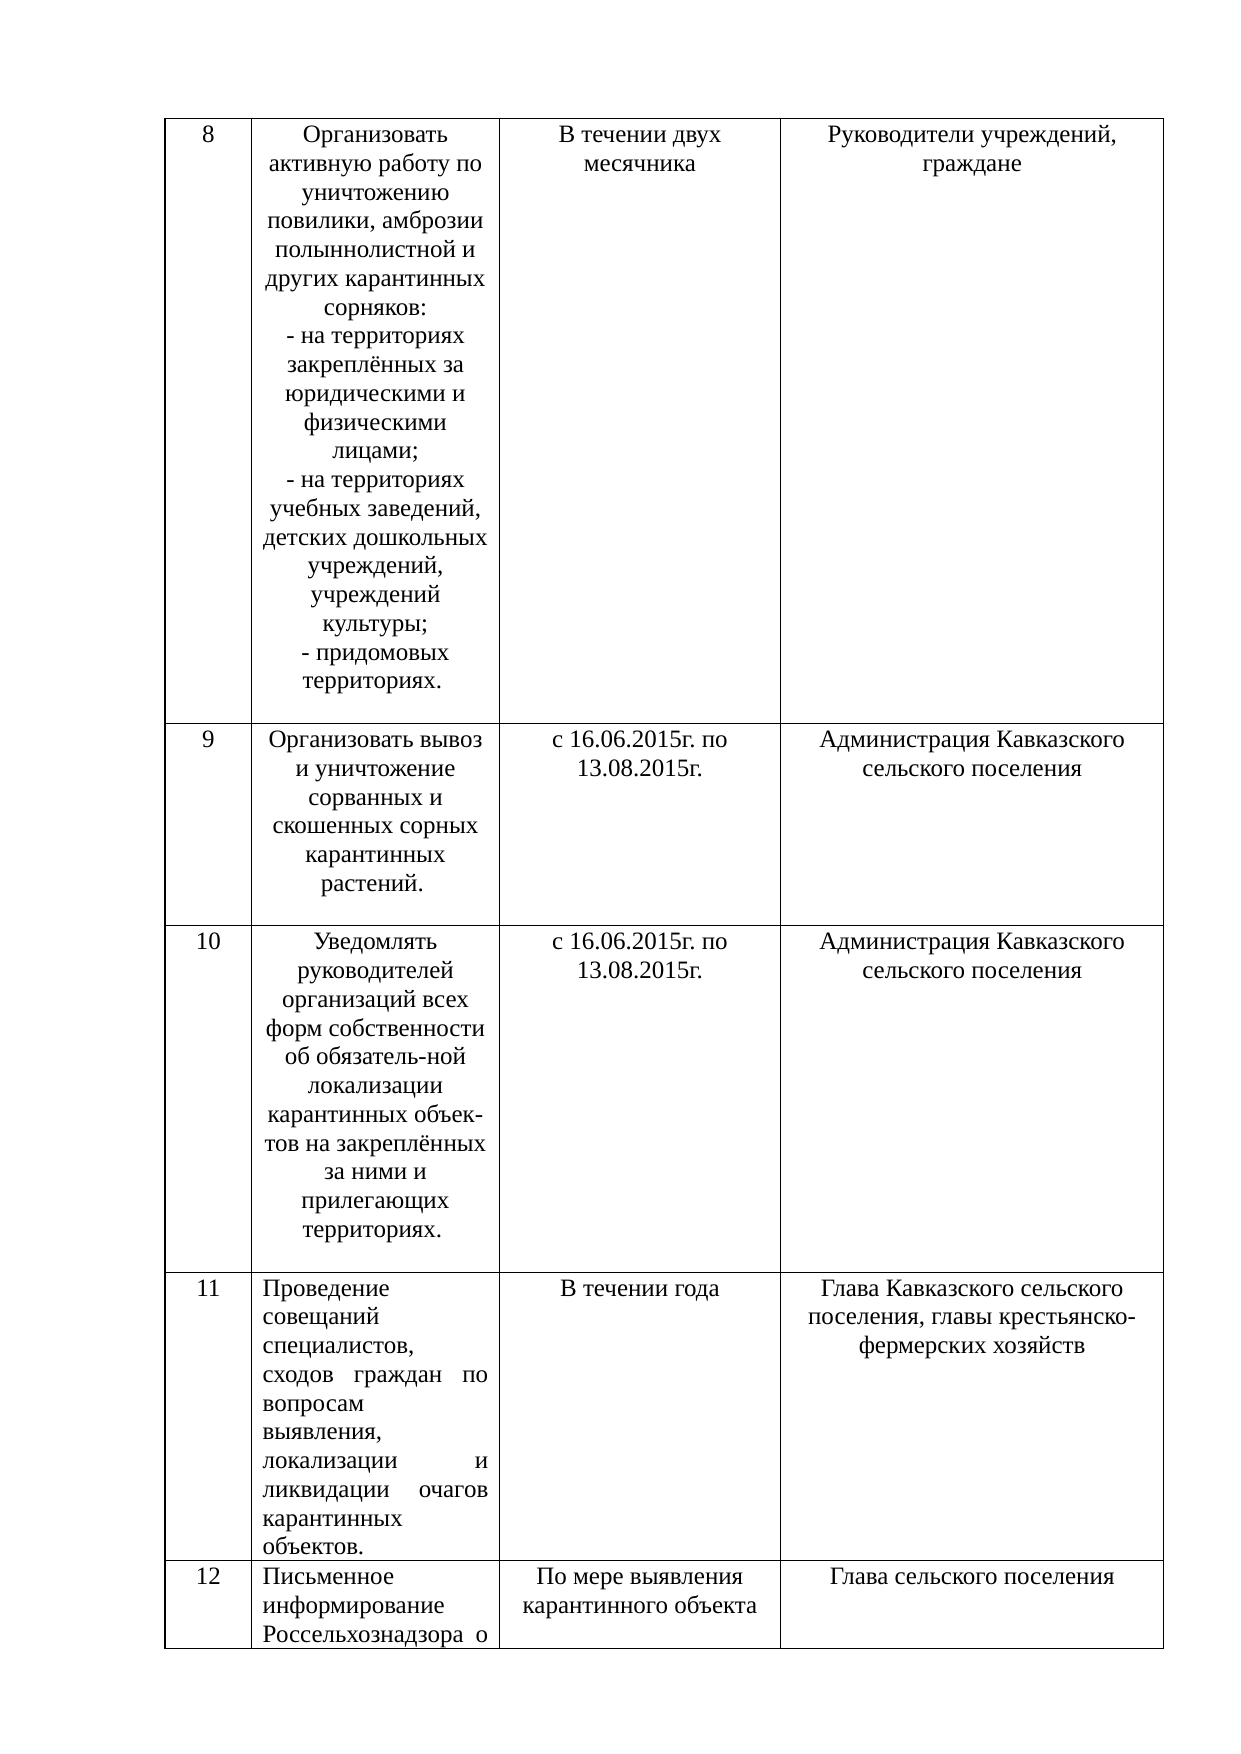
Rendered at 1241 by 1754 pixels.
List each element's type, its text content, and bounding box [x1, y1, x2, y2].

table_cell Организовать вывоз и уничтожение сорванных и скошенных сорных карантинных растений. [252, 724, 499, 925]
table_cell 10 [166, 926, 251, 1272]
table_cell По мере выявления карантинного объекта [500, 1561, 780, 1647]
table_cell Глава Кавказского сельского поселения, главы крестьянско-фермерских хозяйств [781, 1273, 1163, 1560]
table_cell Глава сельского поселения [781, 1561, 1163, 1647]
table_cell В течении года [500, 1273, 780, 1560]
table_cell 11 [166, 1273, 251, 1560]
table_cell Администрация Кавказского сельского поселения [781, 926, 1163, 1272]
table_cell Проведение совещаний специалистов, сходов граждан по вопросам выявления, локализации и ликвидации очагов карантинных объектов. [252, 1273, 499, 1560]
table_cell с 16.06.2015г. по 13.08.2015г. [500, 926, 780, 1272]
table_cell В течении двух месячника [500, 119, 780, 723]
table_cell Администрация Кавказского сельского поселения [781, 724, 1163, 925]
table_cell Письменное информирование Россельхознадзора о [252, 1561, 499, 1647]
table_cell Уведомлять руководителей организаций всех форм собственности об обязатель-ной локализации карантинных объек-тов на закреплённых за ними и прилегающих территориях. [252, 926, 499, 1272]
table_cell с 16.06.2015г. по 13.08.2015г. [500, 724, 780, 925]
table_cell Руководители учреждений, граждане [781, 119, 1163, 723]
table_cell Организовать активную работу по уничтожению повилики, амброзии полыннолистной и других карантинных сорняков: - на территориях закреплённых за юридическими и физическими лицами; - на территориях учебных заведений, детских дошкольных учреждений, учреждений культуры; - придомовых территориях. [252, 119, 499, 723]
table_cell 9 [166, 724, 251, 925]
table_cell 12 [166, 1561, 251, 1647]
table_cell 8 [166, 119, 251, 723]
